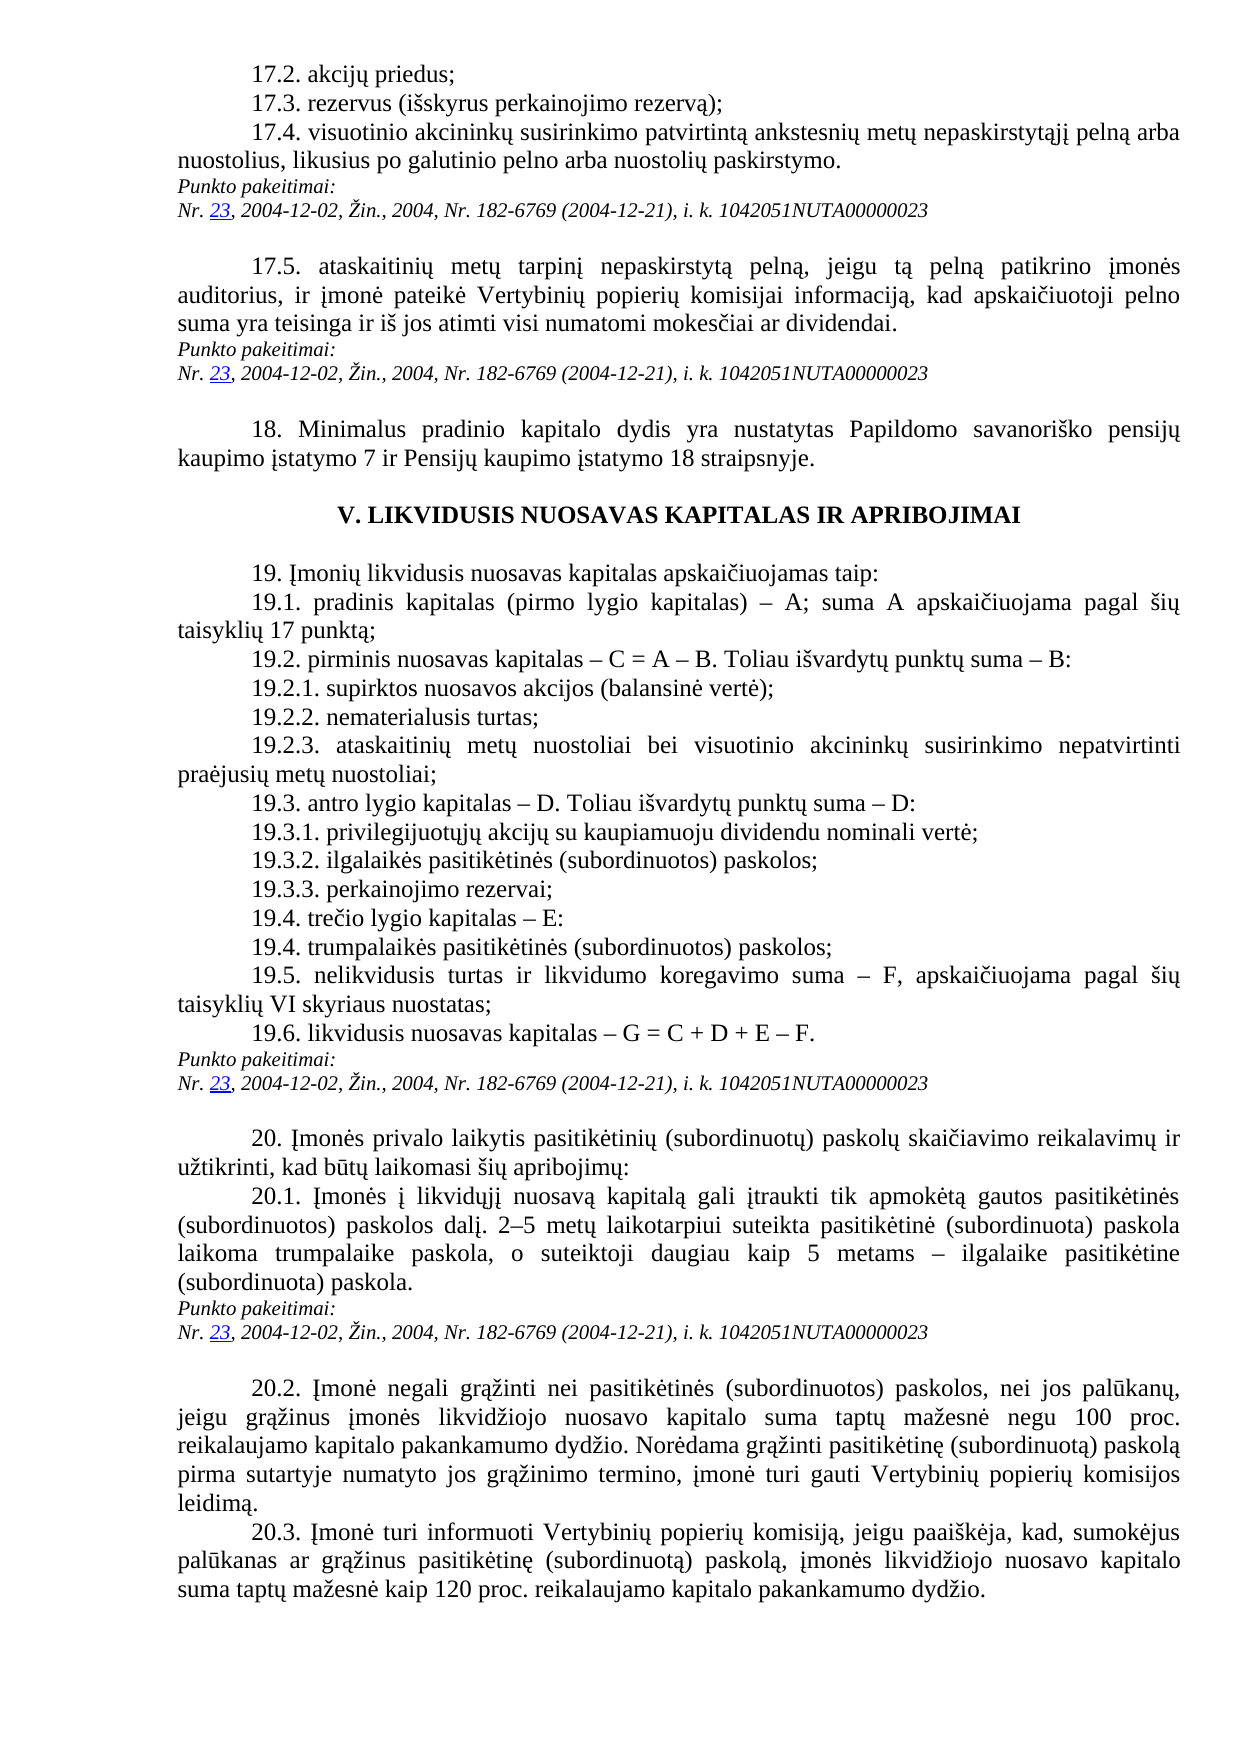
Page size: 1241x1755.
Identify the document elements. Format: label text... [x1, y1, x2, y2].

text Nr. 23, 2004-12-02, Žin., 2004, Nr. 182-6769 (2004-12-21), i. k. 1042051NUTA00000023 [177, 1071, 1181, 1095]
text V. LIKVIDUSIS NUOSAVAS KAPITALAS IR APRIBOJIMAI [177, 500, 1181, 529]
text 17.4. visuotinio akcininkų susirinkimo patvirtintą ankstesnių metų nepaskirstytąjį pelną arba nuostolius, likusius po galutinio pelno arba nuostolių paskirstymo. [177, 117, 1181, 174]
text Nr. 23, 2004-12-02, Žin., 2004, Nr. 182-6769 (2004-12-21), i. k. 1042051NUTA00000023 [177, 361, 1181, 385]
text 20.1. Įmonės į likvidųjį nuosavą kapitalą gali įtraukti tik apmokėtą gautos pasitikėtinės (subordinuotos) paskolos dalį. 2–5 metų laikotarpiui suteikta pasitikėtinė (subordinuota) paskola laikoma trumpalaike paskola, o suteiktoji daugiau kaip 5 metams – ilgalaike pasitikėtine (subordinuota) paskola. [177, 1181, 1181, 1296]
text Nr. 23, 2004-12-02, Žin., 2004, Nr. 182-6769 (2004-12-21), i. k. 1042051NUTA00000023 [177, 198, 1181, 222]
text 19.3.1. privilegijuotųjų akcijų su kaupiamuoju dividendu nominali vertė; [177, 817, 1181, 845]
text 19.2.3. ataskaitinių metų nuostoliai bei visuotinio akcininkų susirinkimo nepatvirtinti praėjusių metų nuostoliai; [177, 730, 1181, 788]
text Punkto pakeitimai: [177, 337, 1181, 361]
text Punkto pakeitimai: [177, 1296, 1181, 1320]
text 19.6. likvidusis nuosavas kapitalas – G = C + D + E – F. [177, 1018, 1181, 1047]
text 18. Minimalus pradinio kapitalo dydis yra nustatytas Papildomo savanoriško pensijų kaupimo įstatymo 7 ir Pensijų kaupimo įstatymo 18 straipsnyje. [177, 414, 1181, 472]
text 19.4. trumpalaikės pasitikėtinės (subordinuotos) paskolos; [177, 932, 1181, 960]
text Punkto pakeitimai: [177, 174, 1181, 198]
text 17.3. rezervus (išskyrus perkainojimo rezervą); [177, 88, 1181, 117]
text 19.2.1. supirktos nuosavos akcijos (balansinė vertė); [177, 673, 1181, 702]
text 20.3. Įmonė turi informuoti Vertybinių popierių komisiją, jeigu paaiškėja, kad, sumokėjus palūkanas ar grąžinus pasitikėtinę (subordinuotą) paskolą, įmonės likvidžiojo nuosavo kapitalo suma taptų mažesnė kaip 120 proc. reikalaujamo kapitalo pakankamumo dydžio. [177, 1517, 1181, 1603]
text Nr. 23, 2004-12-02, Žin., 2004, Nr. 182-6769 (2004-12-21), i. k. 1042051NUTA00000023 [177, 1320, 1181, 1344]
text 20. Įmonės privalo laikytis pasitikėtinių (subordinuotų) paskolų skaičiavimo reikalavimų ir užtikrinti, kad būtų laikomasi šių apribojimų: [177, 1123, 1181, 1181]
text 19. Įmonių likvidusis nuosavas kapitalas apskaičiuojamas taip: [177, 558, 1181, 587]
text 19.4. trečio lygio kapitalas – E: [177, 903, 1181, 932]
text 20.2. Įmonė negali grąžinti nei pasitikėtinės (subordinuotos) paskolos, nei jos palūkanų, jeigu grąžinus įmonės likvidžiojo nuosavo kapitalo suma taptų mažesnė negu 100 proc. reikalaujamo kapitalo pakankamumo dydžio. Norėdama grąžinti pasitikėtinę (subordinuotą) paskolą pirma sutartyje numatyto jos grąžinimo termino, įmonė turi gauti Vertybinių popierių komisijos leidimą. [177, 1373, 1181, 1517]
text 19.2. pirminis nuosavas kapitalas – C = A – B. Toliau išvardytų punktų suma – B: [177, 644, 1181, 673]
text 19.2.2. nematerialusis turtas; [177, 702, 1181, 730]
text 19.5. nelikvidusis turtas ir likvidumo koregavimo suma – F, apskaičiuojama pagal šių taisyklių VI skyriaus nuostatas; [177, 960, 1181, 1018]
text 17.2. akcijų priedus; [177, 59, 1181, 88]
text 19.1. pradinis kapitalas (pirmo lygio kapitalas) – A; suma A apskaičiuojama pagal šių taisyklių 17 punktą; [177, 587, 1181, 644]
text 17.5. ataskaitinių metų tarpinį nepaskirstytą pelną, jeigu tą pelną patikrino įmonės auditorius, ir įmonė pateikė Vertybinių popierių komisijai informaciją, kad apskaičiuotoji pelno suma yra teisinga ir iš jos atimti visi numatomi mokesčiai ar dividendai. [177, 251, 1181, 337]
text Punkto pakeitimai: [177, 1047, 1181, 1071]
text 19.3.2. ilgalaikės pasitikėtinės (subordinuotos) paskolos; [177, 845, 1181, 874]
text 19.3.3. perkainojimo rezervai; [177, 874, 1181, 903]
text 19.3. antro lygio kapitalas – D. Toliau išvardytų punktų suma – D: [177, 788, 1181, 817]
